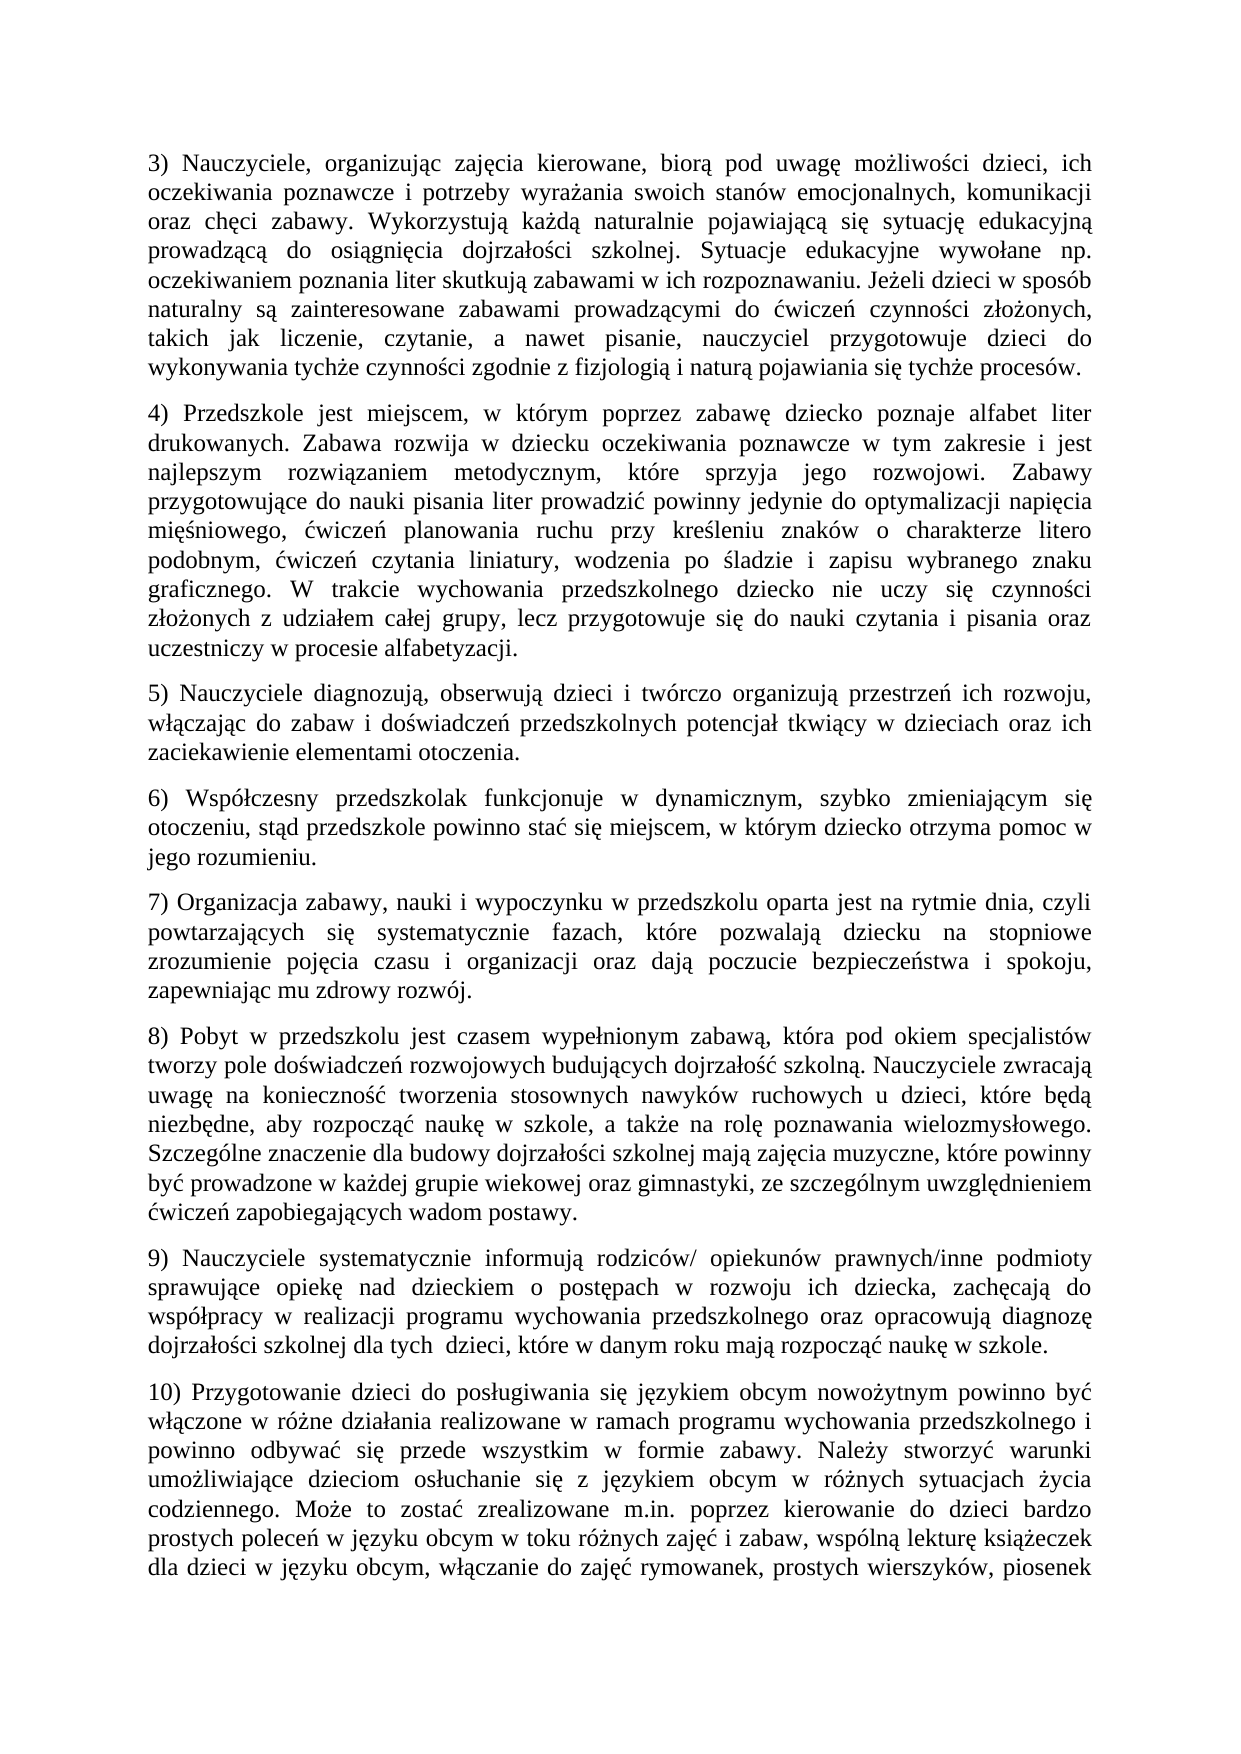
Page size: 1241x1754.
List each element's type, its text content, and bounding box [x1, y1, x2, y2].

text 6) Współczesny przedszkolak funkcjonuje w dynamicznym, szybko zmieniającym się otoczeniu, stąd przedszkole powinno stać się miejscem, w którym dziecko otrzyma pomoc w jego rozumieniu. [148, 783, 1093, 870]
text 9) Nauczyciele systematycznie informują rodziców/ opiekunów prawnych/inne podmioty sprawujące opiekę nad dzieckiem o postępach w rozwoju ich dziecka, zachęcają do współpracy w realizacji programu wychowania przedszkolnego oraz opracowują diagnozę dojrzałości szkolnej dla tych dzieci, które w danym roku mają rozpocząć naukę w szkole. [148, 1243, 1093, 1359]
text 5) Nauczyciele diagnozują, obserwują dzieci i twórczo organizują przestrzeń ich rozwoju, włączając do zabaw i doświadczeń przedszkolnych potencjał tkwiący w dzieciach oraz ich zaciekawienie elementami otoczenia. [148, 678, 1093, 766]
text 8) Pobyt w przedszkolu jest czasem wypełnionym zabawą, która pod okiem specjalistów tworzy pole doświadczeń rozwojowych budujących dojrzałość szkolną. Nauczyciele zwracają uwagę na konieczność tworzenia stosownych nawyków ruchowych u dzieci, które będą niezbędne, aby rozpocząć naukę w szkole, a także na rolę poznawania wielozmysłowego. Szczególne znaczenie dla budowy dojrzałości szkolnej mają zajęcia muzyczne, które powinny być prowadzone w każdej grupie wiekowej oraz gimnastyki, ze szczególnym uwzględnieniem ćwiczeń zapobiegających wadom postawy. [148, 1021, 1093, 1226]
text 7) Organizacja zabawy, nauki i wypoczynku w przedszkolu oparta jest na rytmie dnia, czyli powtarzających się systematycznie fazach, które pozwalają dziecku na stopniowe zrozumienie pojęcia czasu i organizacji oraz dają poczucie bezpieczeństwa i spokoju, zapewniając mu zdrowy rozwój. [148, 887, 1093, 1004]
text 4) Przedszkole jest miejscem, w którym poprzez zabawę dziecko poznaje alfabet liter drukowanych. Zabawa rozwija w dziecku oczekiwania poznawcze w tym zakresie i jest najlepszym rozwiązaniem metodycznym, które sprzyja jego rozwojowi. Zabawy przygotowujące do nauki pisania liter prowadzić powinny jedynie do optymalizacji napięcia mięśniowego, ćwiczeń planowania ruchu przy kreśleniu znaków o charakterze litero podobnym, ćwiczeń czytania liniatury, wodzenia po śladzie i zapisu wybranego znaku graficznego. W trakcie wychowania przedszkolnego dziecko nie uczy się czynności złożonych z udziałem całej grupy, lecz przygotowuje się do nauki czytania i pisania oraz uczestniczy w procesie alfabetyzacji. [148, 398, 1093, 661]
text 3) Nauczyciele, organizując zajęcia kierowane, biorą pod uwagę możliwości dzieci, ich oczekiwania poznawcze i potrzeby wyrażania swoich stanów emocjonalnych, komunikacji oraz chęci zabawy. Wykorzystują każdą naturalnie pojawiającą się sytuację edukacyjną prowadzącą do osiągnięcia dojrzałości szkolnej. Sytuacje edukacyjne wywołane np. oczekiwaniem poznania liter skutkują zabawami w ich rozpoznawaniu. Jeżeli dzieci w sposób naturalny są zainteresowane zabawami prowadzącymi do ćwiczeń czynności złożonych, takich jak liczenie, czytanie, a nawet pisanie, nauczyciel przygotowuje dzieci do wykonywania tychże czynności zgodnie z fizjologią i naturą pojawiania się tychże procesów. [148, 148, 1093, 381]
text 10) Przygotowanie dzieci do posługiwania się językiem obcym nowożytnym powinno być włączone w różne działania realizowane w ramach programu wychowania przedszkolnego i powinno odbywać się przede wszystkim w formie zabawy. Należy stworzyć warunki umożliwiające dzieciom osłuchanie się z językiem obcym w różnych sytuacjach życia codziennego. Może to zostać zrealizowane m.in. poprzez kierowanie do dzieci bardzo prostych poleceń w języku obcym w toku różnych zajęć i zabaw, wspólną lekturę książeczek dla dzieci w języku obcym, włączanie do zajęć rymowanek, prostych wierszyków, piosenek [148, 1377, 1093, 1581]
